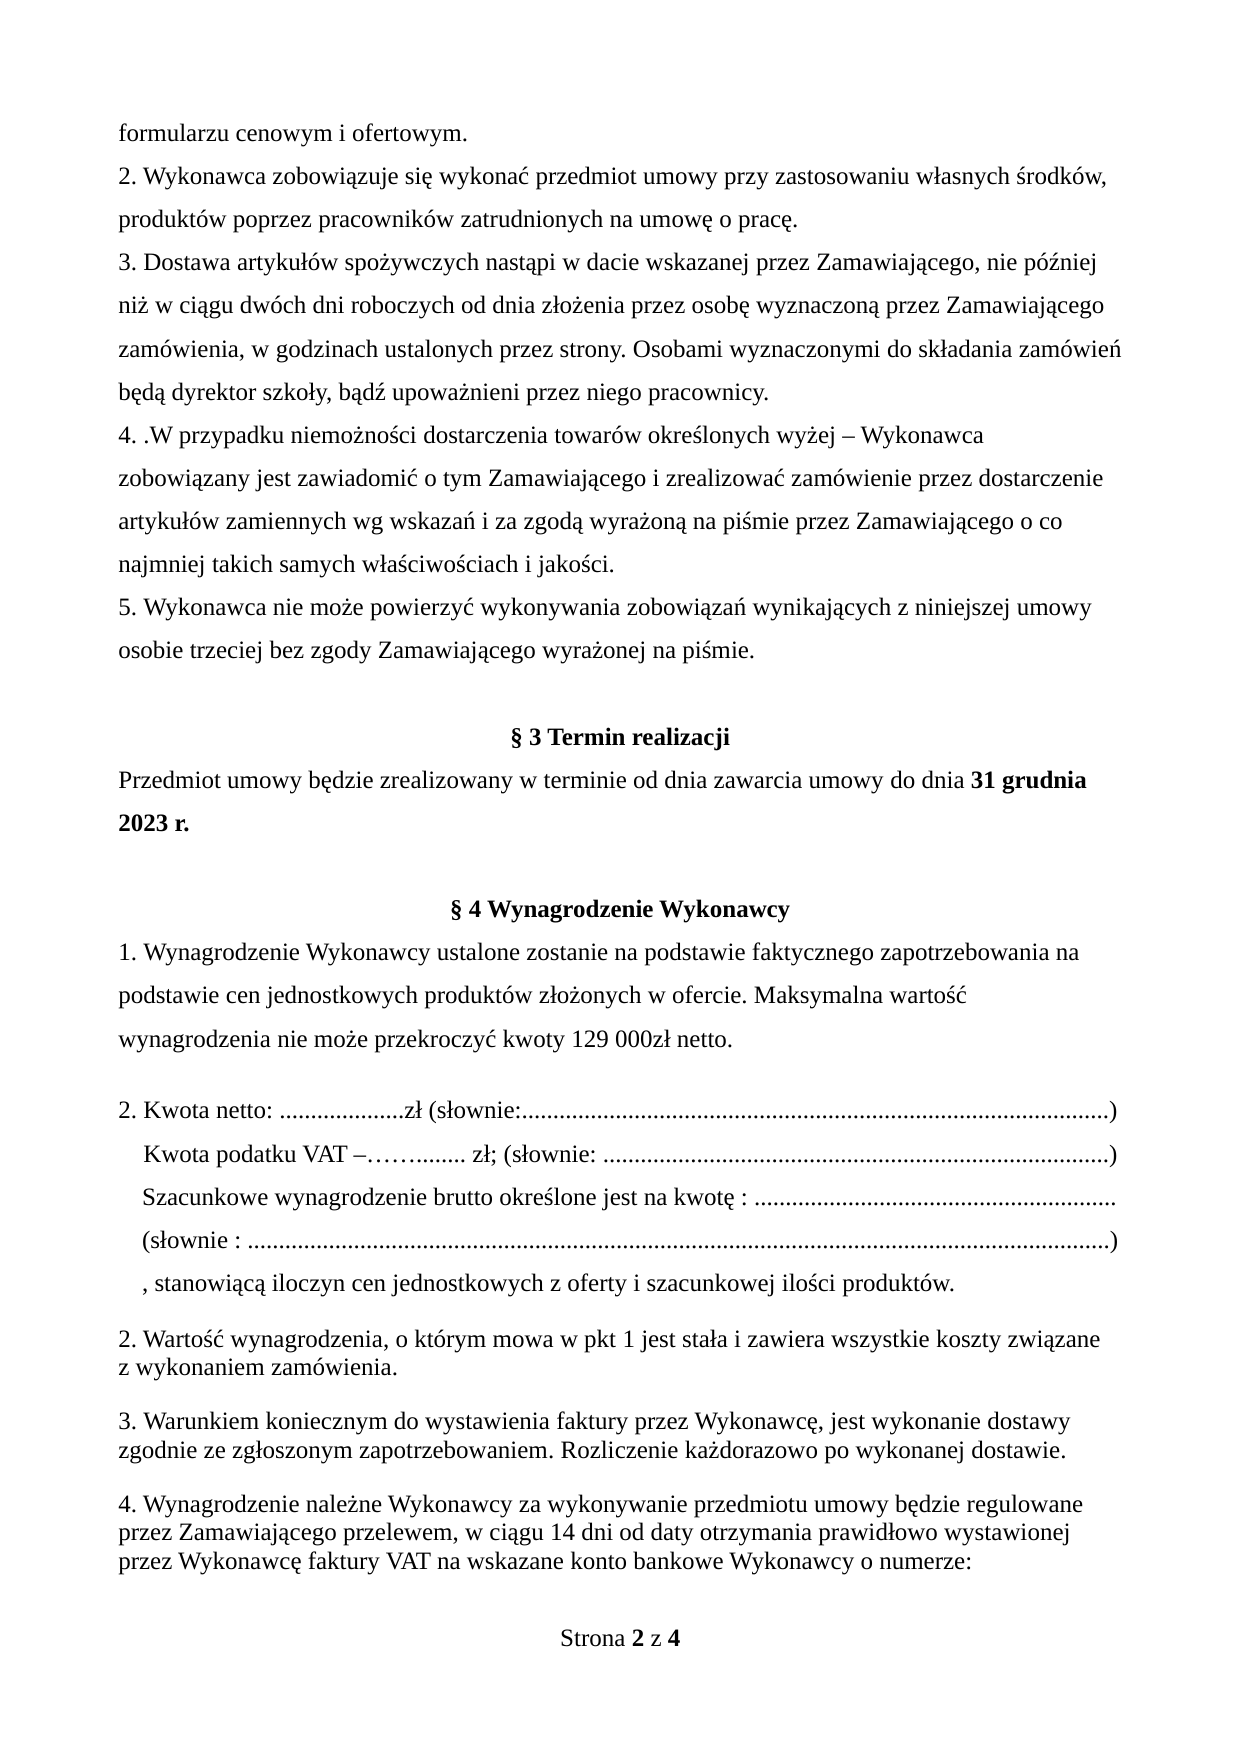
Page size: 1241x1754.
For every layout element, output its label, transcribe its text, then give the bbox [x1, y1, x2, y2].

text 3. Warunkiem koniecznym do wystawienia faktury przez Wykonawcę, jest wykonanie dostawy zgodnie ze zgłoszonym zapotrzebowaniem. Rozliczenie każdorazowo po wykonanej dostawie. [118, 1406, 1122, 1464]
text Szacunkowe wynagrodzenie brutto określone jest na kwotę : .......................................................... (słownie : ..........................................................................................................................................), stanowiącą iloczyn cen jednostkowych z oferty i szacunkowej ilości produktów. [142, 1182, 1122, 1297]
text Przedmiot umowy będzie zrealizowany w terminie od dnia zawarcia umowy do dnia 31 grudnia 2023 r. [118, 765, 1122, 837]
text formularzu cenowym i ofertowym. [118, 118, 1122, 147]
text 4. .W przypadku niemożności dostarczenia towarów określonych wyżej – Wykonawca zobowiązany jest zawiadomić o tym Zamawiającego i zrealizować zamówienie przez dostarczenie artykułów zamiennych wg wskazań i za zgodą wyrażoną na piśmie przez Zamawiającego o co najmniej takich samych właściwościach i jakości. [118, 420, 1122, 578]
text 5. Wykonawca nie może powierzyć wykonywania zobowiązań wynikających z niniejszej umowy osobie trzeciej bez zgody Zamawiającego wyrażonej na piśmie. [118, 592, 1122, 664]
text 2. Wykonawca zobowiązuje się wykonać przedmiot umowy przy zastosowaniu własnych środków, produktów poprzez pracowników zatrudnionych na umowę o pracę. [118, 161, 1122, 233]
text 4. Wynagrodzenie należne Wykonawcy za wykonywanie przedmiotu umowy będzie regulowane przez Zamawiającego przelewem, w ciągu 14 dni od daty otrzymania prawidłowo wystawionej przez Wykonawcę faktury VAT na wskazane konto bankowe Wykonawcy o numerze: [118, 1489, 1122, 1575]
text Kwota podatku VAT –……........ zł; (słownie: .................................................................................) [118, 1139, 1122, 1167]
list Wynagrodzenie Wykonawcy ustalone zostanie na podstawie faktycznego zapotrzebowania na podstawie cen jednostkowych produktów złożonych w ofercie. Maksymalna wartość wynagrodzenia nie może przekroczyć kwoty 129 000zł netto. [118, 937, 1122, 1052]
text 3. Dostawa artykułów spożywczych nastąpi w dacie wskazanej przez Zamawiającego, nie później niż w ciągu dwóch dni roboczych od dnia złożenia przez osobę wyznaczoną przez Zamawiającego zamówienia, w godzinach ustalonych przez strony. Osobami wyznaczonymi do składania zamówień będą dyrektor szkoły, bądź upoważnieni przez niego pracownicy. [118, 247, 1122, 406]
text 2. Wartość wynagrodzenia, o którym mowa w pkt 1 jest stała i zawiera wszystkie koszty związane z wykonaniem zamówienia. [118, 1324, 1122, 1381]
text 2. Kwota netto: ....................zł (słownie:..............................................................................................) [118, 1096, 1122, 1124]
text § 3 Termin realizacji [118, 722, 1122, 751]
text § 4 Wynagrodzenie Wykonawcy [118, 894, 1122, 923]
